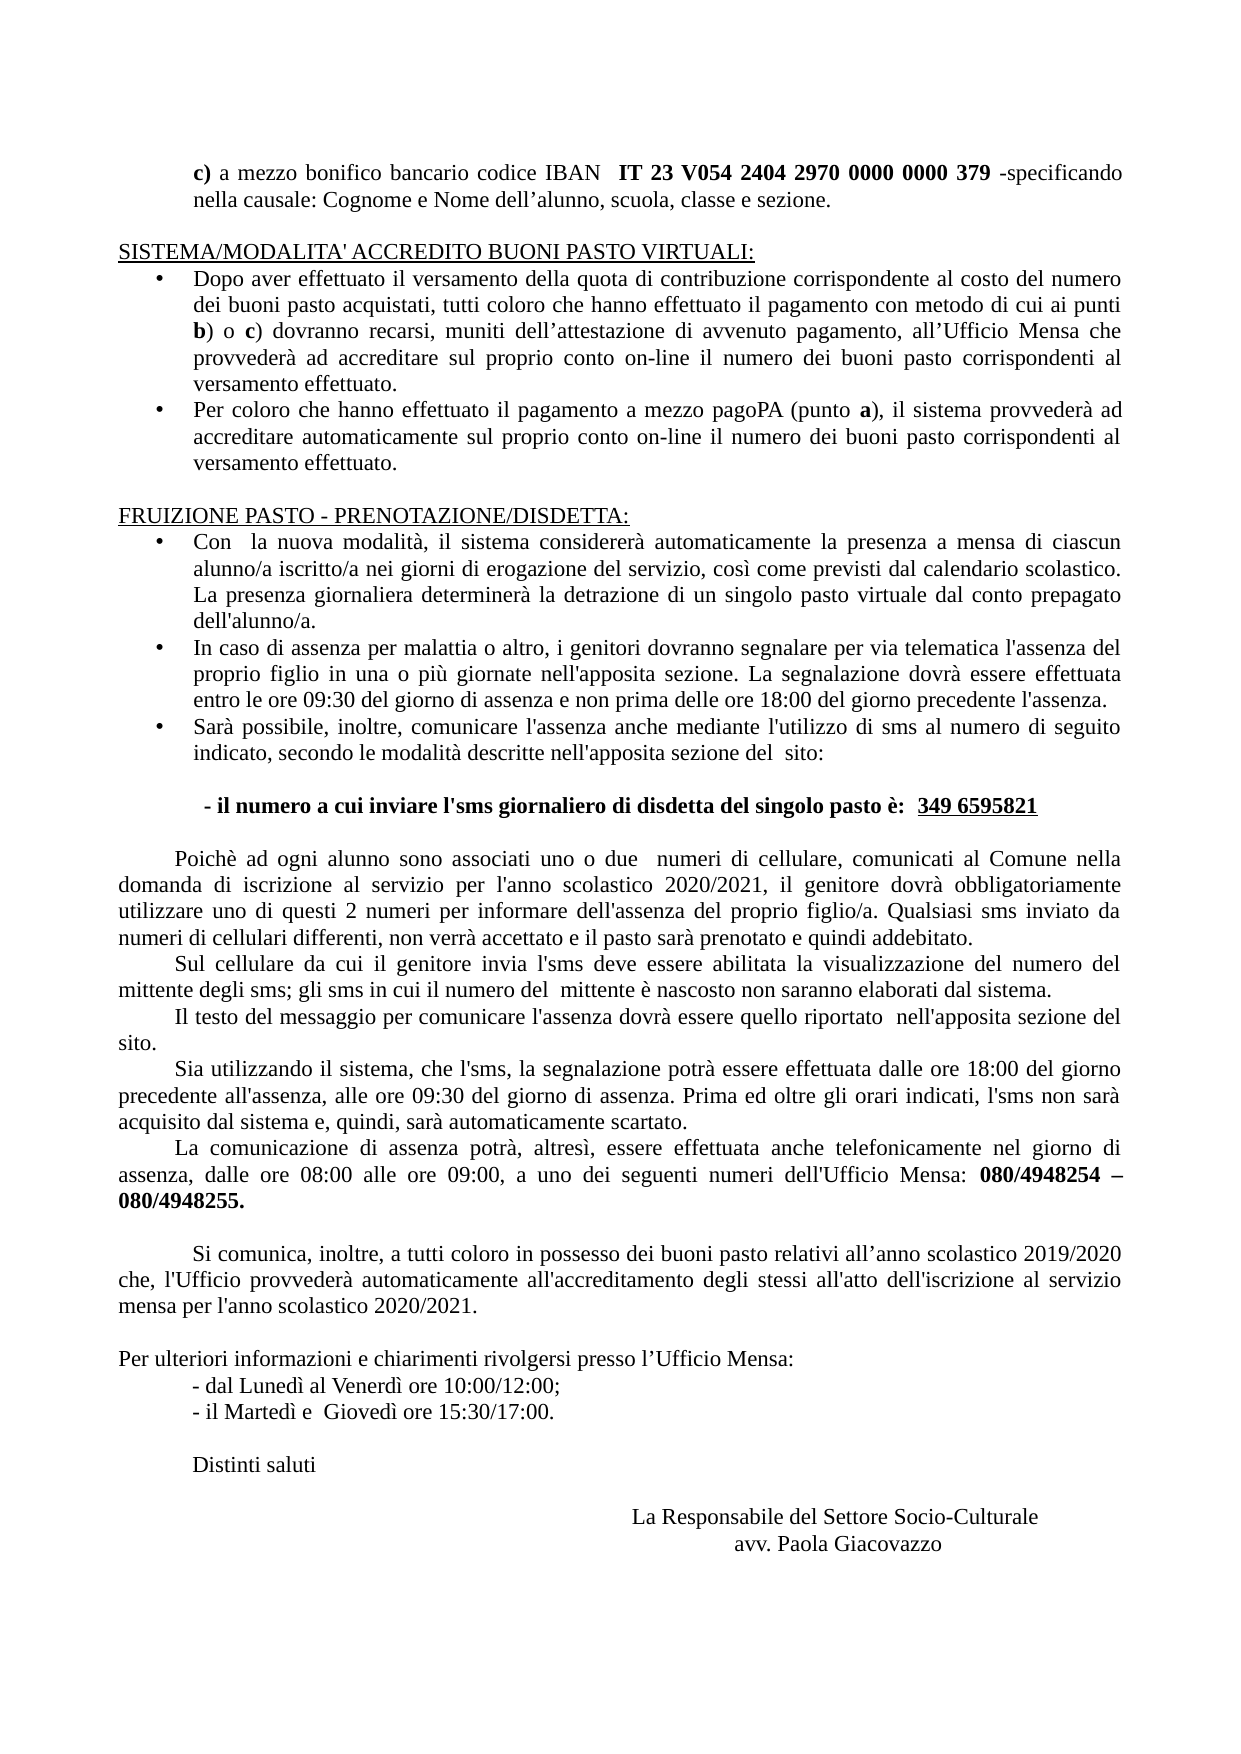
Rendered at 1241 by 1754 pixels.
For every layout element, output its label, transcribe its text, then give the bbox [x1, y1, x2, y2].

text FRUIZIONE PASTO - PRENOTAZIONE/DISDETTA: [118, 502, 1123, 528]
text Si comunica, inoltre, a tutti coloro in possesso dei buoni pasto relativi all’anno scolastico 2019/2020 che, l'Ufficio provvederà automaticamente all'accreditamento degli stessi all'atto dell'iscrizione al servizio mensa per l'anno scolastico 2020/2021. [118, 1240, 1123, 1319]
text - il numero a cui inviare l'sms giornaliero di disdetta del singolo pasto è: 349 6595821 [118, 792, 1123, 818]
list Per coloro che hanno effettuato il pagamento a mezzo pagoPA (punto a), il sistema provvederà ad accreditare automaticamente sul proprio conto on-line il numero dei buoni pasto corrispondenti al versamento effettuato. [156, 397, 1123, 476]
list In caso di assenza per malattia o altro, i genitori dovranno segnalare per via telematica l'assenza del proprio figlio in una o più giornate nell'apposita sezione. La segnalazione dovrà essere effettuata entro le ore 09:30 del giorno di assenza e non prima delle ore 18:00 del giorno precedente l'assenza. [156, 634, 1123, 713]
text Il testo del messaggio per comunicare l'assenza dovrà essere quello riportato nell'apposita sezione del sito. [118, 1003, 1123, 1055]
list Dopo aver effettuato il versamento della quota di contribuzione corrispondente al costo del numero dei buoni pasto acquistati, tutti coloro che hanno effettuato il pagamento con metodo di cui ai punti b) o c) dovranno recarsi, muniti dell’attestazione di avvenuto pagamento, all’Ufficio Mensa che provvederà ad accreditare sul proprio conto on-line il numero dei buoni pasto corrispondenti al versamento effettuato. [156, 265, 1123, 397]
text La comunicazione di assenza potrà, altresì, essere effettuata anche telefonicamente nel giorno di assenza, dalle ore 08:00 alle ore 09:00, a uno dei seguenti numeri dell'Ufficio Mensa: 080/4948254 – 080/4948255. [118, 1134, 1123, 1213]
text Sul cellulare da cui il genitore invia l'sms deve essere abilitata la visualizzazione del numero del mittente degli sms; gli sms in cui il numero del mittente è nascosto non saranno elaborati dal sistema. [118, 950, 1123, 1003]
text - il Martedì e Giovedì ore 15:30/17:00. [118, 1398, 1124, 1424]
list c) a mezzo bonifico bancario codice IBAN IT 23 V054 2404 2970 0000 0000 379 -specificando nella causale: Cognome e Nome dell’alunno, scuola, classe e sezione. [156, 159, 1123, 212]
text Sia utilizzando il sistema, che l'sms, la segnalazione potrà essere effettuata dalle ore 18:00 del giorno precedente all'assenza, alle ore 09:30 del giorno di assenza. Prima ed oltre gli orari indicati, l'sms non sarà acquisito dal sistema e, quindi, sarà automaticamente scartato. [118, 1055, 1123, 1134]
text Distinti saluti [118, 1451, 1124, 1477]
text La Responsabile del Settore Socio-Culturale [546, 1503, 1124, 1530]
text avv. Paola Giacovazzo [546, 1530, 1124, 1556]
text SISTEMA/MODALITA' ACCREDITO BUONI PASTO VIRTUALI: [118, 238, 1123, 265]
text Per ulteriori informazioni e chiarimenti rivolgersi presso l’Ufficio Mensa: [118, 1345, 1123, 1372]
text Poichè ad ogni alunno sono associati uno o due numeri di cellulare, comunicati al Comune nella domanda di iscrizione al servizio per l'anno scolastico 2020/2021, il genitore dovrà obbligatoriamente utilizzare uno di questi 2 numeri per informare dell'assenza del proprio figlio/a. Qualsiasi sms inviato da numeri di cellulari differenti, non verrà accettato e il pasto sarà prenotato e quindi addebitato. [118, 844, 1123, 950]
text - dal Lunedì al Venerdì ore 10:00/12:00; [118, 1372, 1123, 1398]
list Sarà possibile, inoltre, comunicare l'assenza anche mediante l'utilizzo di sms al numero di seguito indicato, secondo le modalità descritte nell'apposita sezione del sito: [156, 713, 1123, 766]
list Con la nuova modalità, il sistema considererà automaticamente la presenza a mensa di ciascun alunno/a iscritto/a nei giorni di erogazione del servizio, così come previsti dal calendario scolastico. La presenza giornaliera determinerà la detrazione di un singolo pasto virtuale dal conto prepagato dell'alunno/a. [156, 528, 1123, 634]
